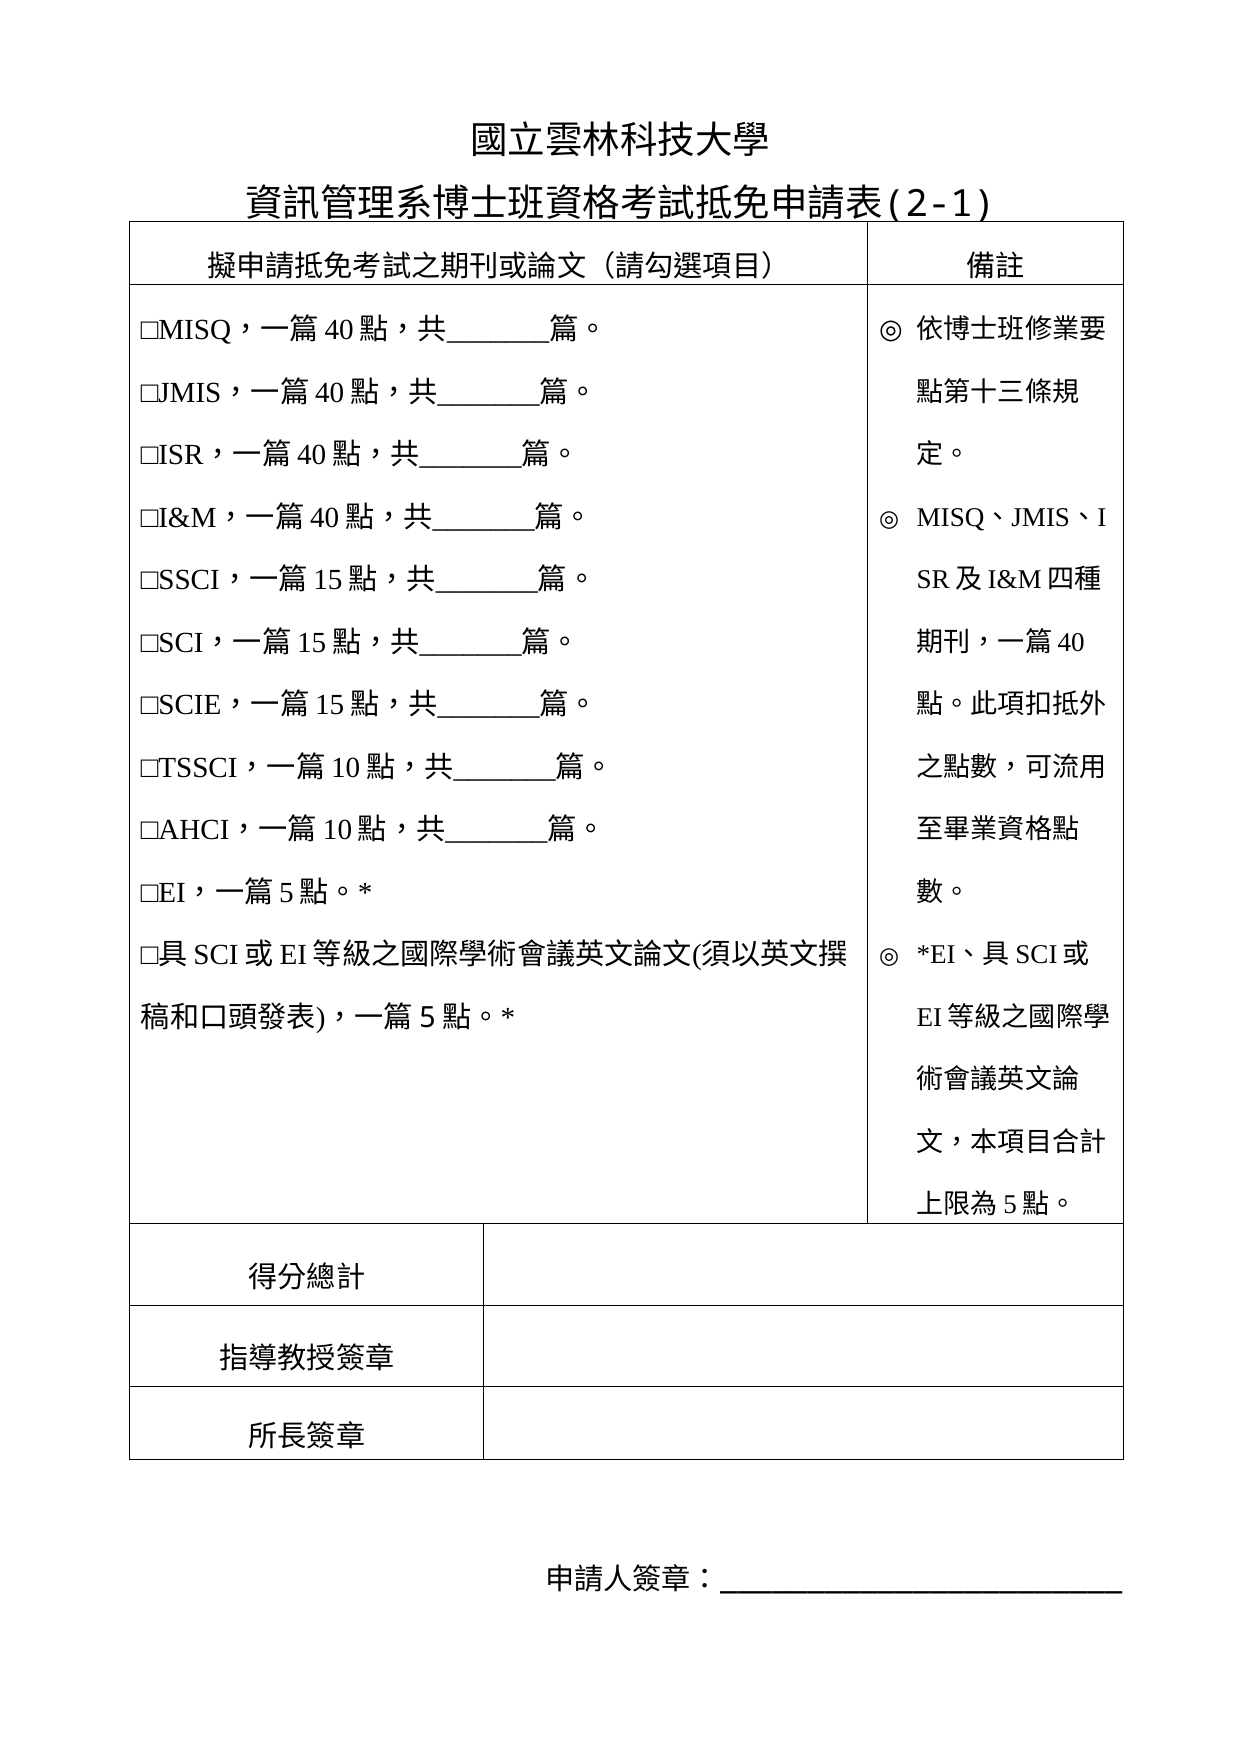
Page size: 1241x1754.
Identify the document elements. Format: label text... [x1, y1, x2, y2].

table_cell 得分總計 [130, 1224, 483, 1304]
table_header 備註 [868, 222, 1123, 284]
text 資訊管理系博士班資格考試抵免申請表(2-1) [118, 158, 1122, 221]
table_cell [484, 1224, 1123, 1304]
table_cell [484, 1306, 1123, 1386]
table_cell 依博士班修業要點第十三條規定。 MISQ、JMIS、ISR及I&M四種期刊，一篇40點。此項扣抵外之點數，可流用至畢業資格點數。 *EI、具SCI或EI等級之國際學術會議英文論文，本項目合計上限為5點。 [868, 285, 1123, 1223]
table_header 擬申請抵免考試之期刊或論文（請勾選項目） [130, 222, 867, 284]
table_cell [484, 1387, 1123, 1459]
table_cell 指導教授簽章 [130, 1306, 483, 1386]
table_cell □MISQ，一篇40點，共_______篇。 □JMIS，一篇40點，共_______篇。 □ISR，一篇40點，共_______篇。 □I&M，一篇40點，共_______篇。 □SSCI，一篇15點，共_______篇。 □SCI，一篇15點，共_______篇。 □SCIE，一篇15點，共_______篇。 □TSSCI，一篇10點，共_______篇。 □AHCI，一篇10點，共_______篇。 □EI，一篇5點。* □具SCI或EI等級之國際學術會議英文論文(須以英文撰稿和口頭發表)，一篇5點。* [130, 285, 867, 1223]
table_cell 所長簽章 [130, 1387, 483, 1459]
text 國立雲林科技大學 [118, 96, 1122, 158]
text 申請人簽章：_______________________ [118, 1535, 1122, 1597]
